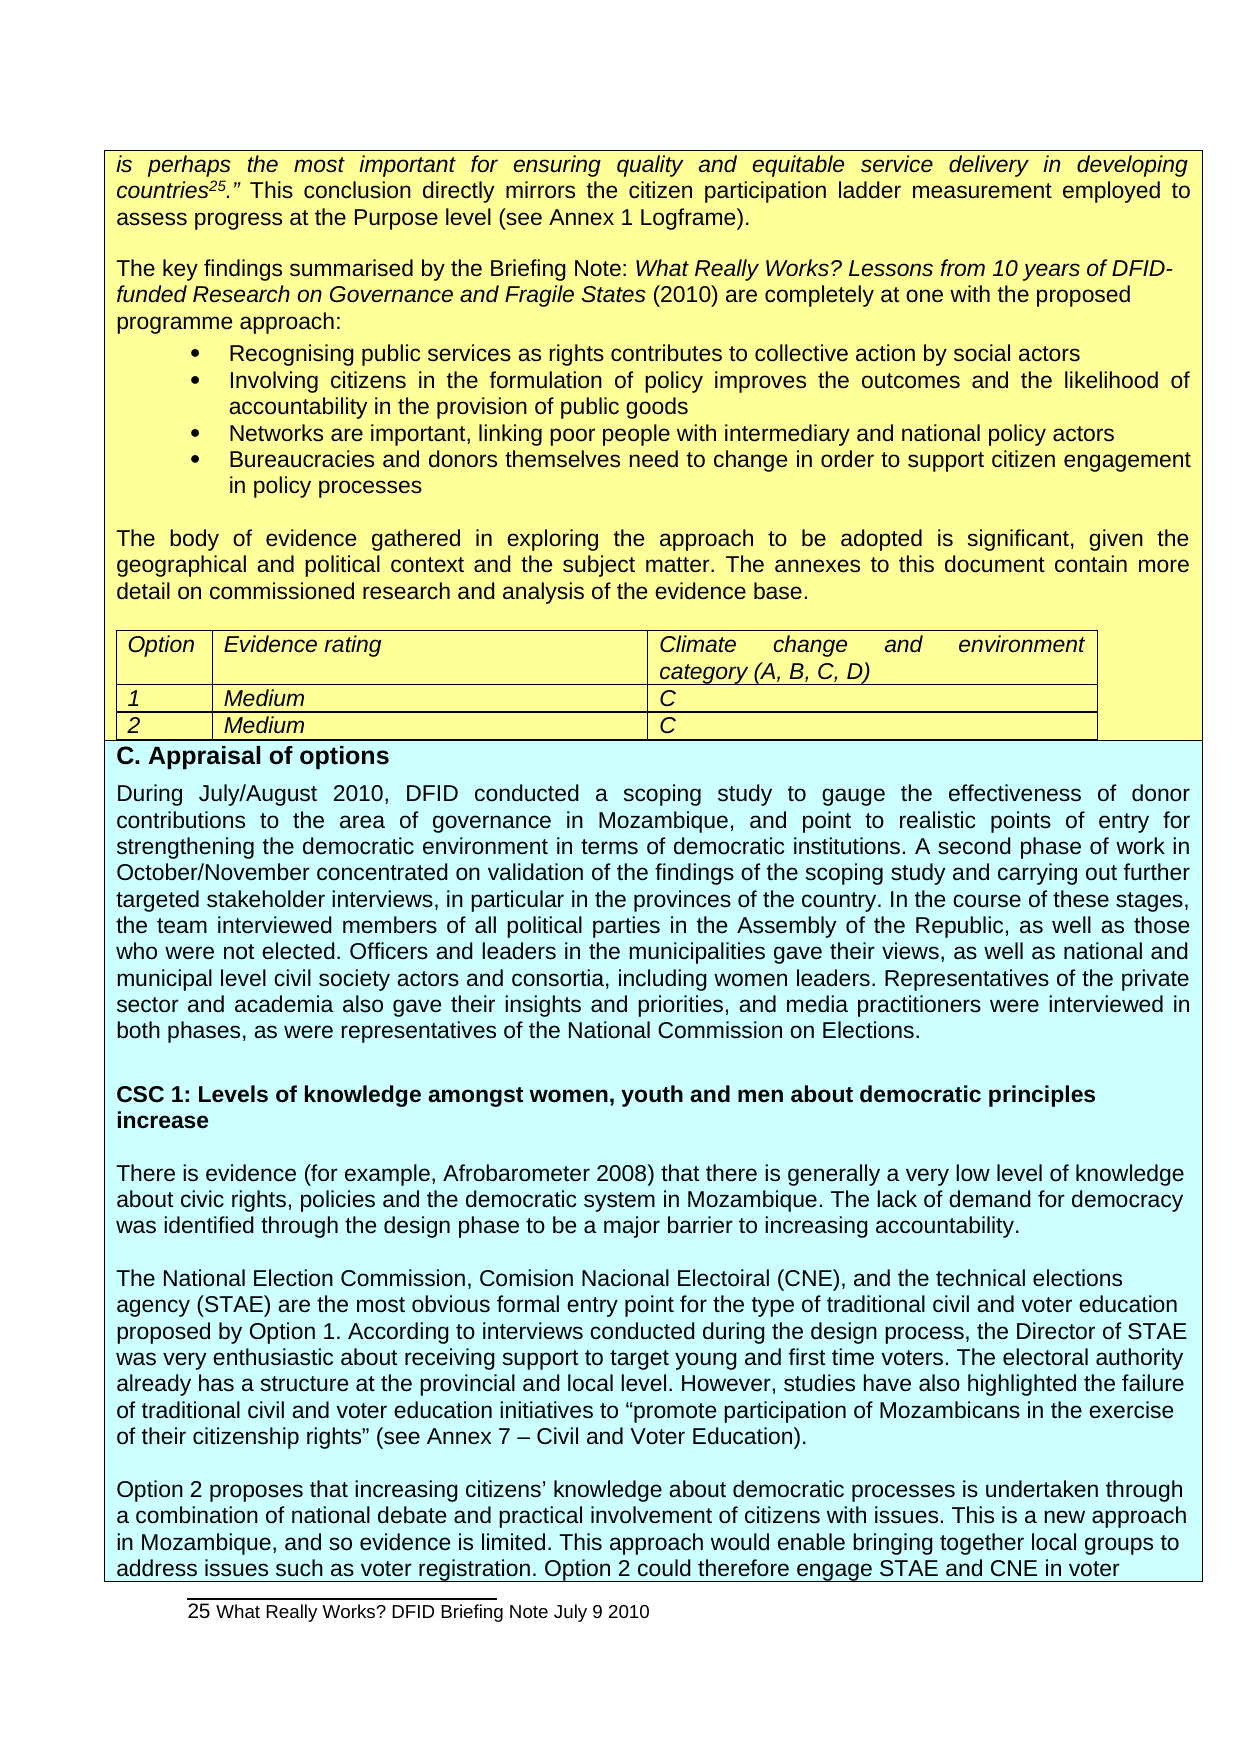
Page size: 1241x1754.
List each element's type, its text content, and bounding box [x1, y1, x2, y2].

table_cell 1 [117, 685, 212, 711]
table_cell 2 [117, 713, 212, 739]
table_cell C. Appraisal of options During July/August 2010, DFID conducted a scoping study to gauge the effectiveness of donor contributions to the area of governance in Mozambique, and point to realistic points of entry for strengthening the democratic environment in terms of democratic institutions. A second phase of work in October/November concentrated on validation of the findings of the scoping study and carrying out further targeted stakeholder interviews, in particular in the provinces of the country. In the course of these stages, the team interviewed members of all political parties in the Assembly of the Republic, as well as those who were not elected. Officers and leaders in the municipalities gave their views, as well as national and municipal level civil society actors and consortia, including women leaders. Representatives of the private sector and academia also gave their insights and priorities, and media practitioners were interviewed in both phases, as were representatives of the National Commission on Elections. CSC 1: Levels of knowledge amongst women, youth and men about democratic principles increase There is evidence (for example, Afrobarometer 2008) that there is generally a very low level of knowledge about civic rights, policies and the democratic system in Mozambique. The lack of demand for democracy was identified through the design phase to be a major barrier to increasing accountability. The National Election Commission, Comision Nacional Electoiral (CNE), and the technical elections agency (STAE) are the most obvious formal entry point for the type of traditional civil and voter education proposed by Option 1. According to interviews conducted during the design process, the Director of STAE was very enthusiastic about receiving support to target young and first time voters. The electoral authority already has a structure at the provincial and local level. However, studies have also highlighted the failure of traditional civil and voter education initiatives to “promote participation of Mozambicans in the exercise of their citizenship rights” (see Annex 7 – Civil and Voter Education). Option 2 proposes that increasing citizens’ knowledge about democratic processes is undertaken through a combination of national debate and practical involvement of citizens with issues. This is a new approach in Mozambique, and so evidence is limited. This approach would enable bringing together local groups to address issues such as voter registration. Option 2 could therefore engage STAE and CNE in voter [105, 741, 1202, 1581]
table_cell is perhaps the most important for ensuring quality and equitable service delivery in developing countries.” This conclusion directly mirrors the citizen participation ladder measurement employed to assess progress at the Purpose level (see Annex 1 Logframe). The key findings summarised by the Briefing Note: What Really Works? Lessons from 10 years of DFID-funded Research on Governance and Fragile States (2010) are completely at one with the proposed programme approach: Recognising public services as rights contributes to collective action by social actors Involving citizens in the formulation of policy improves the outcomes and the likelihood of accountability in the provision of public goods Networks are important, linking poor people with intermediary and national policy actors Bureaucracies and donors themselves need to change in order to support citizen engagement in policy processes The body of evidence gathered in exploring the approach to be adopted is significant, given the geographical and political context and the subject matter. The annexes to this document contain more detail on commissioned research and analysis of the evidence base. [105, 151, 1202, 740]
table_cell Medium [213, 685, 647, 711]
table_header Evidence rating [213, 631, 647, 684]
table_cell Medium [213, 713, 647, 739]
table_cell C [648, 713, 1097, 739]
table_cell C [648, 685, 1097, 711]
table_header Option [117, 631, 212, 684]
table_header Climate change and environment category (A, B, C, D) [648, 631, 1097, 684]
